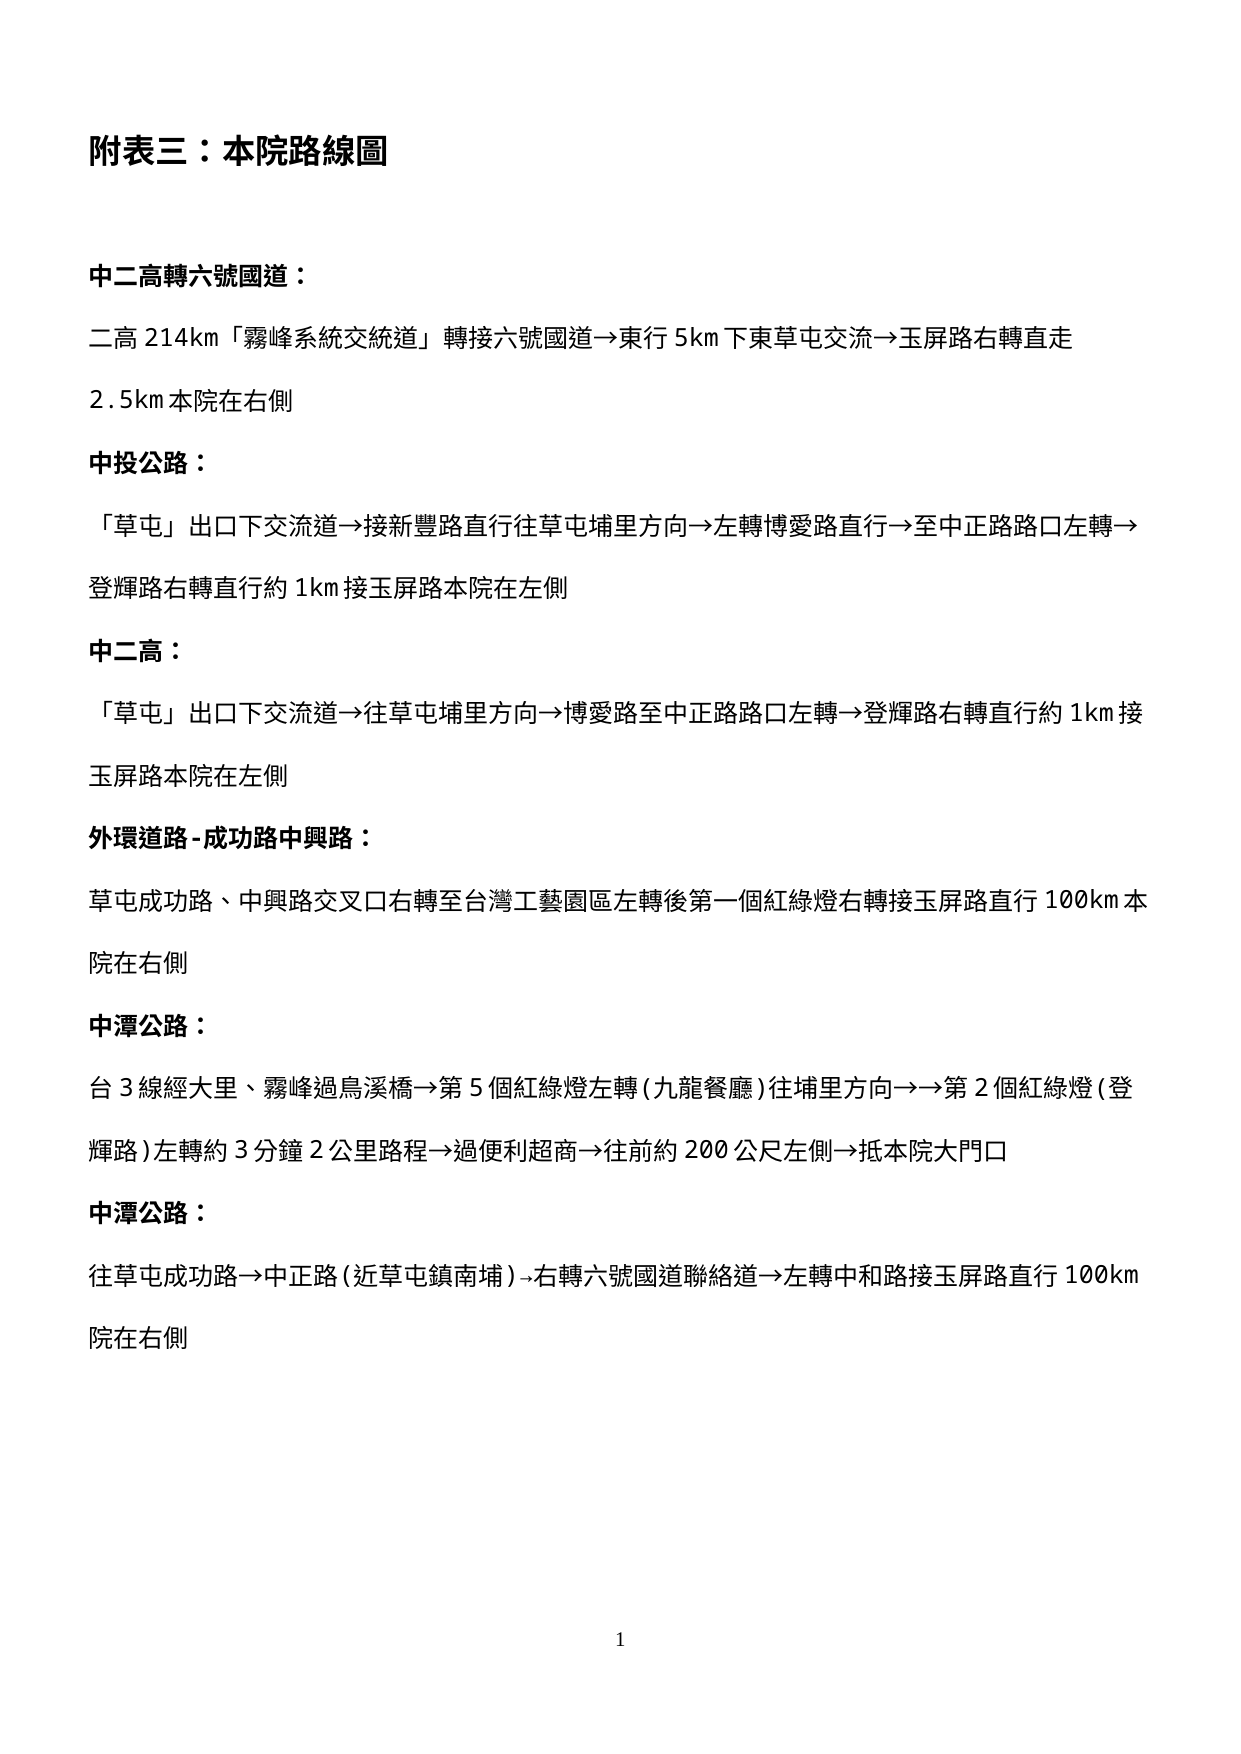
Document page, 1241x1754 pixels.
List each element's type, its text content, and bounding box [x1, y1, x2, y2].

text 往草屯成功路→中正路(近草屯鎮南埔)→右轉六號國道聯絡道→左轉中和路接玉屏路直行100km院在右側 [89, 1233, 1152, 1358]
text 附表三：本院路線圖 [89, 108, 1152, 170]
text 中二高轉六號國道： 二高214km「霧峰系統交統道」轉接六號國道→東行5km下東草屯交流→玉屏路右轉直走2.5km本院在右側 [89, 233, 1152, 420]
text 中投公路： 「草屯」出口下交流道→接新豐路直行往草屯埔里方向→左轉博愛路直行→至中正路路口左轉→登輝路右轉直行約1km接玉屏路本院在左側 中二高： 「草屯」出口下交流道→往草屯埔里方向→博愛路至中正路路口左轉→登輝路右轉直行約1km接玉屏路本院在左側 外環道路-成功路中興路： 草屯成功路、中興路交叉口右轉至台灣工藝園區左轉後第一個紅綠燈右轉接玉屏路直行100km本院在右側 中潭公路： 台3線經大里、霧峰過鳥溪橋→第5個紅綠燈左轉(九龍餐廳)往埔里方向→→第2個紅綠燈(登輝路)左轉約3分鐘2公里路程→過便利超商→往前約200公尺左側→抵本院大門口 中潭公路： [89, 420, 1152, 1233]
